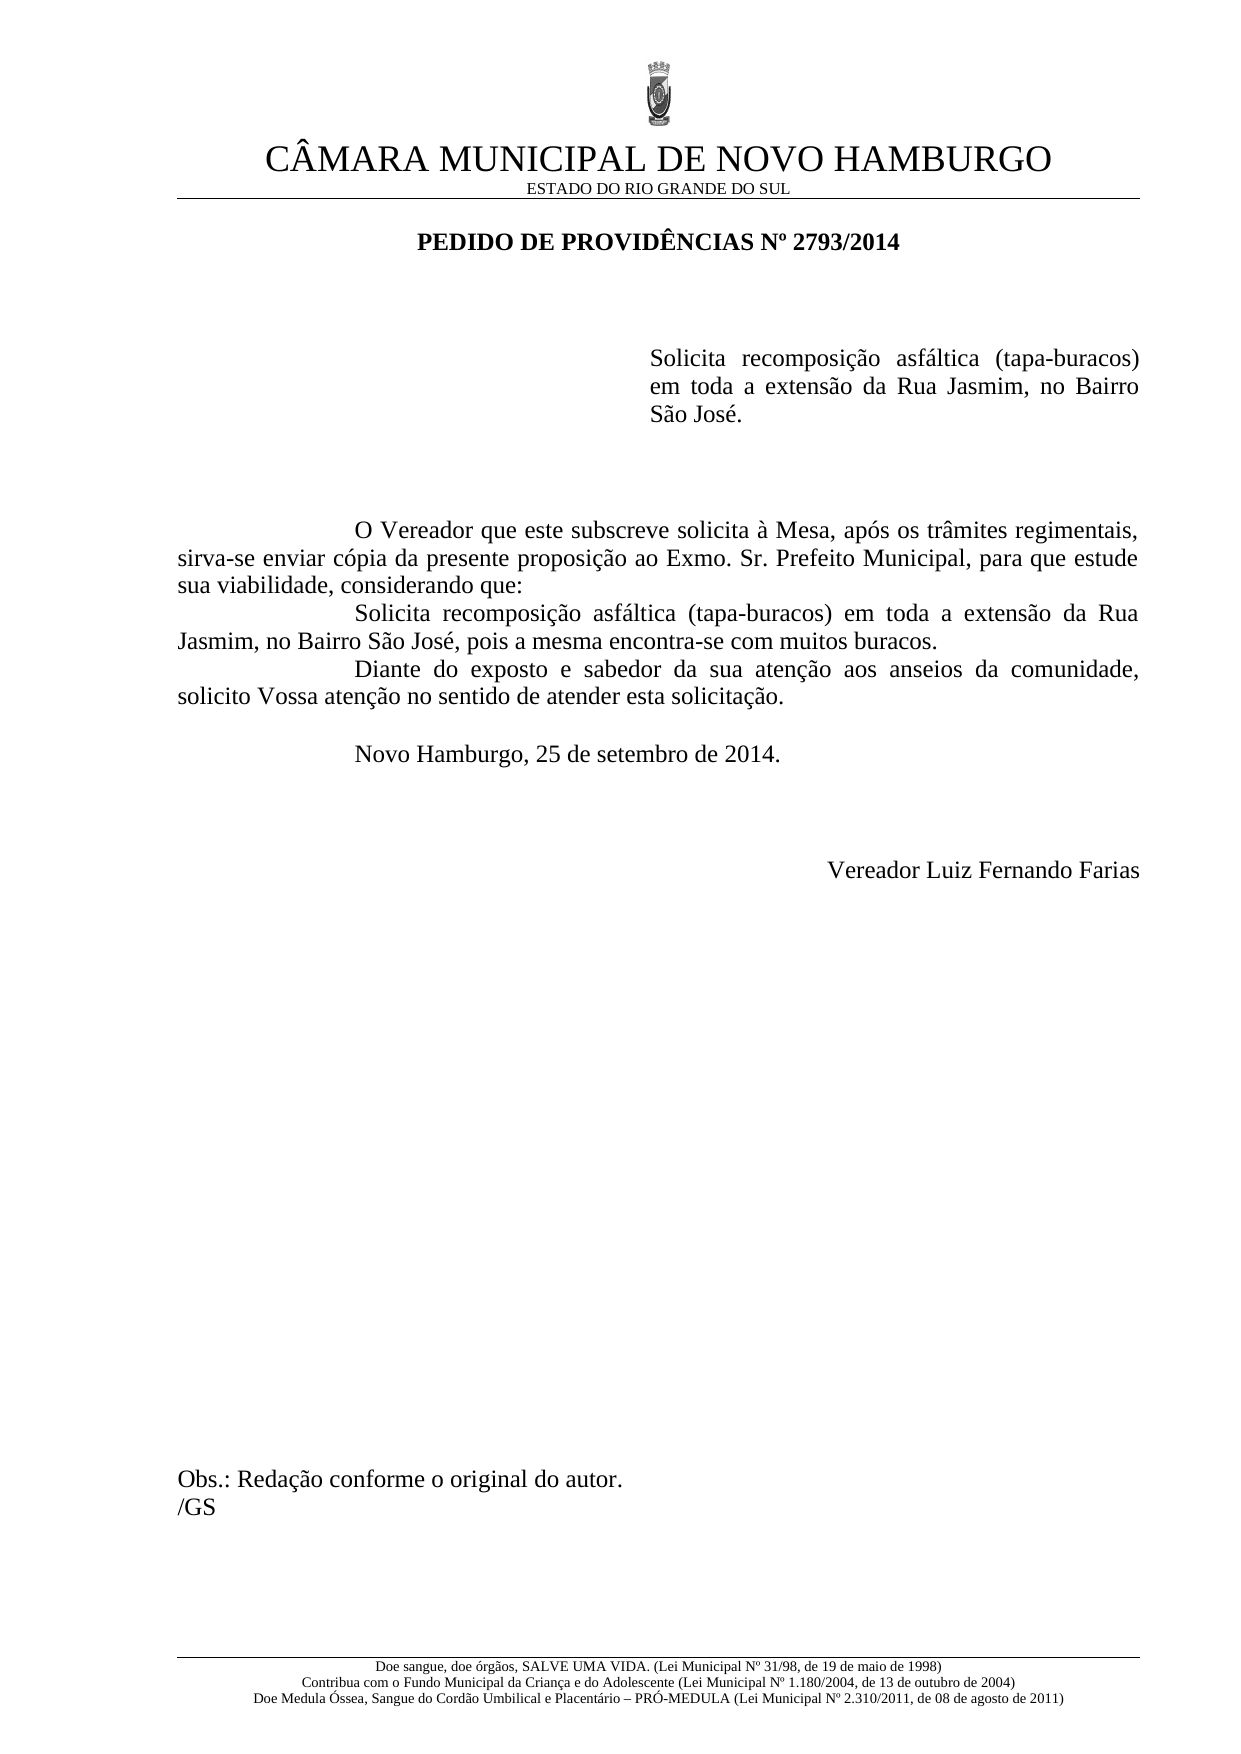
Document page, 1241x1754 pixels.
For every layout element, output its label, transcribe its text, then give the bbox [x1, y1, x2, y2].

text O Vereador que este subscreve solicita à Mesa, após os trâmites regimentais, sirva-se enviar cópia da presente proposição ao Exmo. Sr. Prefeito Municipal, para que estude sua viabilidade, considerando que: [177, 516, 1140, 599]
text PEDIDO DE PROVIDÊNCIAS Nº 2793/2014 [177, 228, 1140, 256]
text Obs.: Redação conforme o original do autor. [177, 1466, 1140, 1493]
text Novo Hamburgo, 25 de setembro de 2014. [177, 740, 1140, 767]
text /GS [177, 1493, 1140, 1521]
text Diante do exposto e sabedor da sua atenção aos anseios da comunidade, solicito Vossa atenção no sentido de atender esta solicitação. [177, 655, 1140, 710]
text Solicita recomposição asfáltica (tapa-buracos) em toda a extensão da Rua Jasmim, no Bairro São José. [649, 344, 1140, 428]
text Vereador Luiz Fernando Farias [177, 856, 1140, 884]
text Solicita recomposição asfáltica (tapa-buracos) em toda a extensão da Rua Jasmim, no Bairro São José, pois a mesma encontra-se com muitos buracos. [177, 599, 1140, 655]
